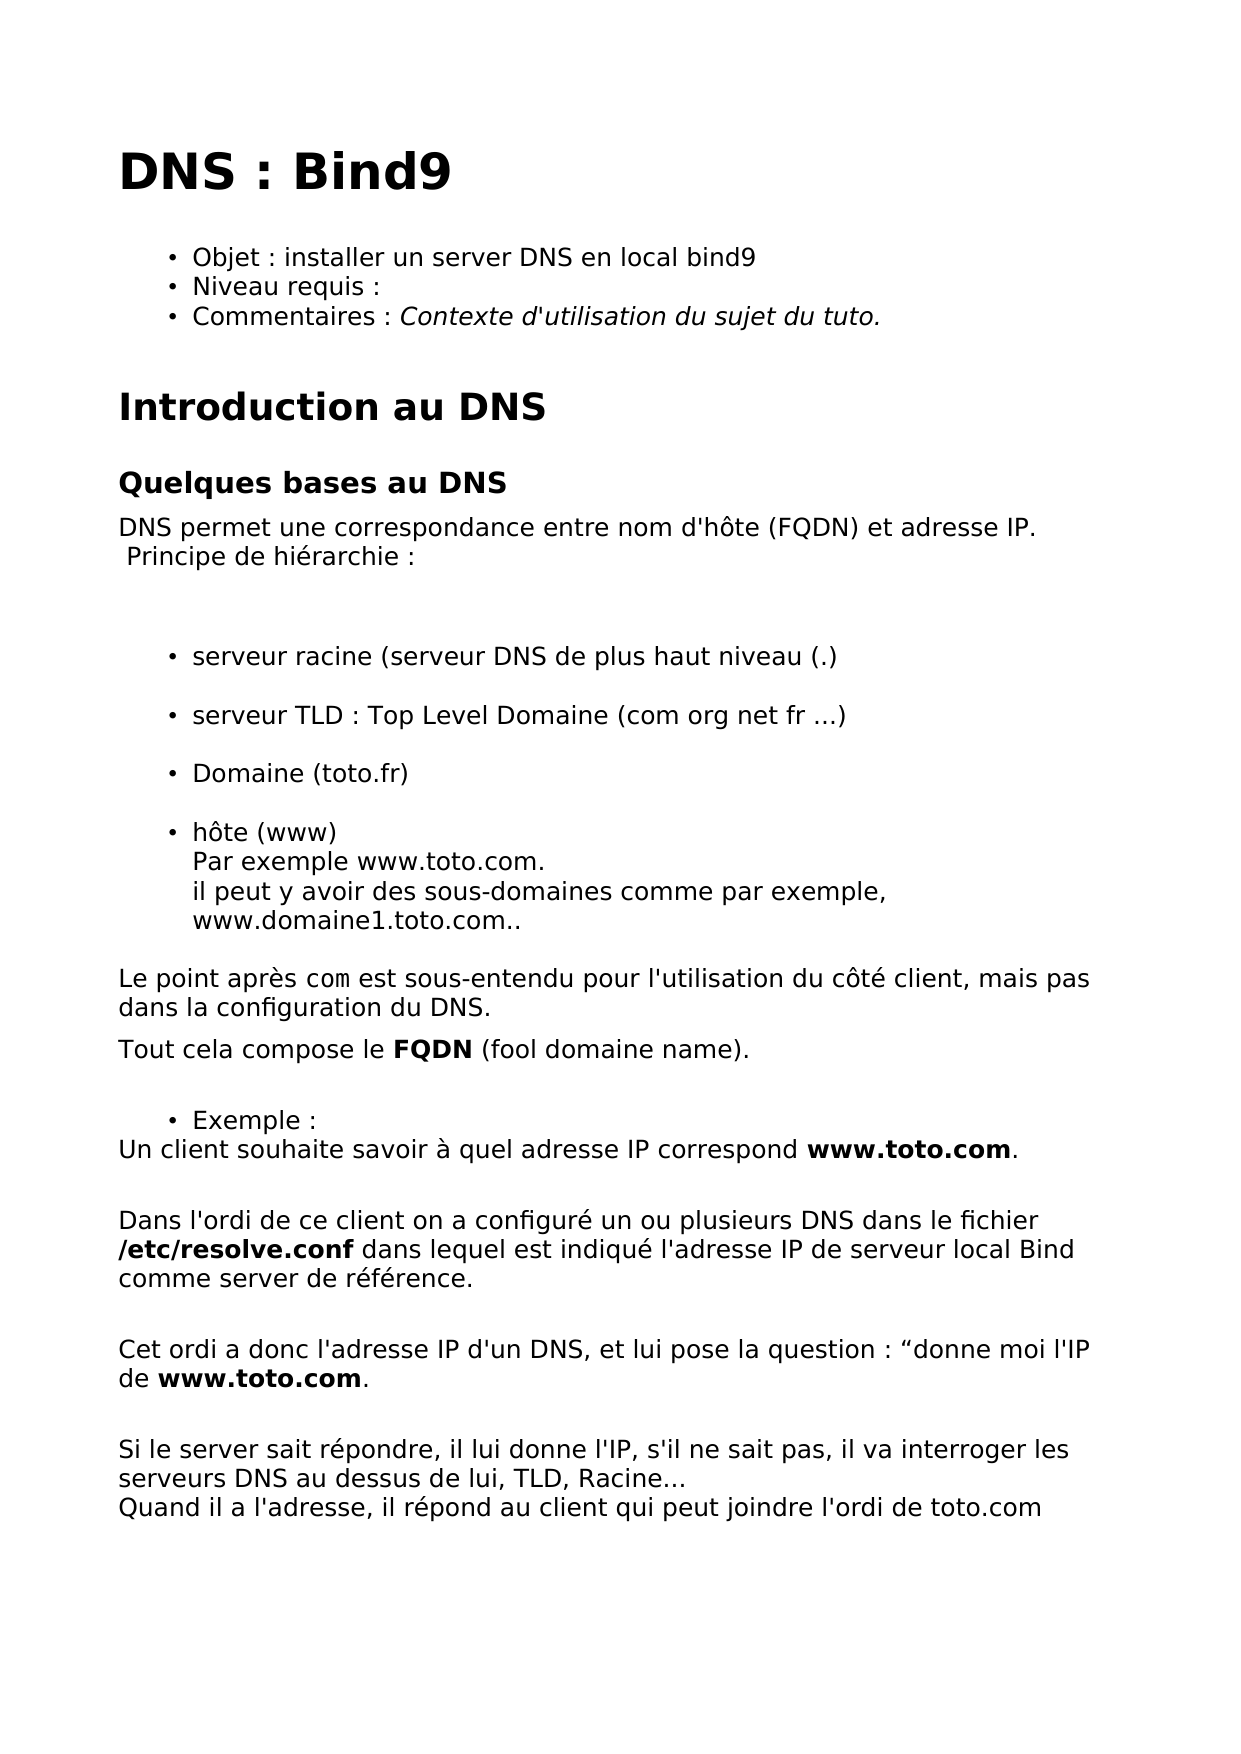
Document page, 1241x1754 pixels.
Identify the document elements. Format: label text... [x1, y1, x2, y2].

text Un client souhaite savoir à quel adresse IP correspond www.toto.com. [118, 1135, 1122, 1194]
list Niveau requis : [177, 272, 1122, 302]
list hôte (www) Par exemple www.toto.com. il peut y avoir des sous-domaines comme par exemple, www.domaine1.toto.com.. [177, 818, 1122, 964]
list serveur TLD : Top Level Domaine (com org net fr ...) [177, 701, 1122, 730]
list Domaine (toto.fr) [177, 760, 1122, 789]
text Dans l'ordi de ce client on a configuré un ou plusieurs DNS dans le fichier /etc/resolve.conf dans lequel est indiqué l'adresse IP de serveur local Bind comme server de référence. [118, 1206, 1122, 1323]
list serveur racine (serveur DNS de plus haut niveau (.) [177, 642, 1122, 672]
subtitle Introduction au DNS [118, 385, 1122, 429]
text Cet ordi a donc l'adresse IP d'un DNS, et lui pose la question : “donne moi l'IP de www.toto.com. [118, 1335, 1122, 1423]
subtitle DNS : Bind9 [118, 143, 1122, 201]
text Le point après com est sous-entendu pour l'utilisation du côté client, mais pas dans la configuration du DNS. [118, 964, 1122, 1022]
text DNS permet une correspondance entre nom d'hôte (FQDN) et adresse IP. Principe de hiérarchie : [118, 513, 1122, 600]
list Commentaires : Contexte d'utilisation du sujet du tuto. [177, 302, 1122, 331]
list Objet : installer un server DNS en local bind9 [177, 243, 1122, 272]
text Si le server sait répondre, il lui donne l'IP, s'il ne sait pas, il va interroger les serveurs DNS au dessus de lui, TLD, Racine... Quand il a l'adresse, il répond au client qui peut joindre l'ordi de toto.com [118, 1435, 1122, 1552]
subtitle Quelques bases au DNS [118, 466, 1122, 500]
text Tout cela compose le FQDN (fool domaine name). [118, 1035, 1122, 1064]
list Exemple : [177, 1106, 1122, 1135]
